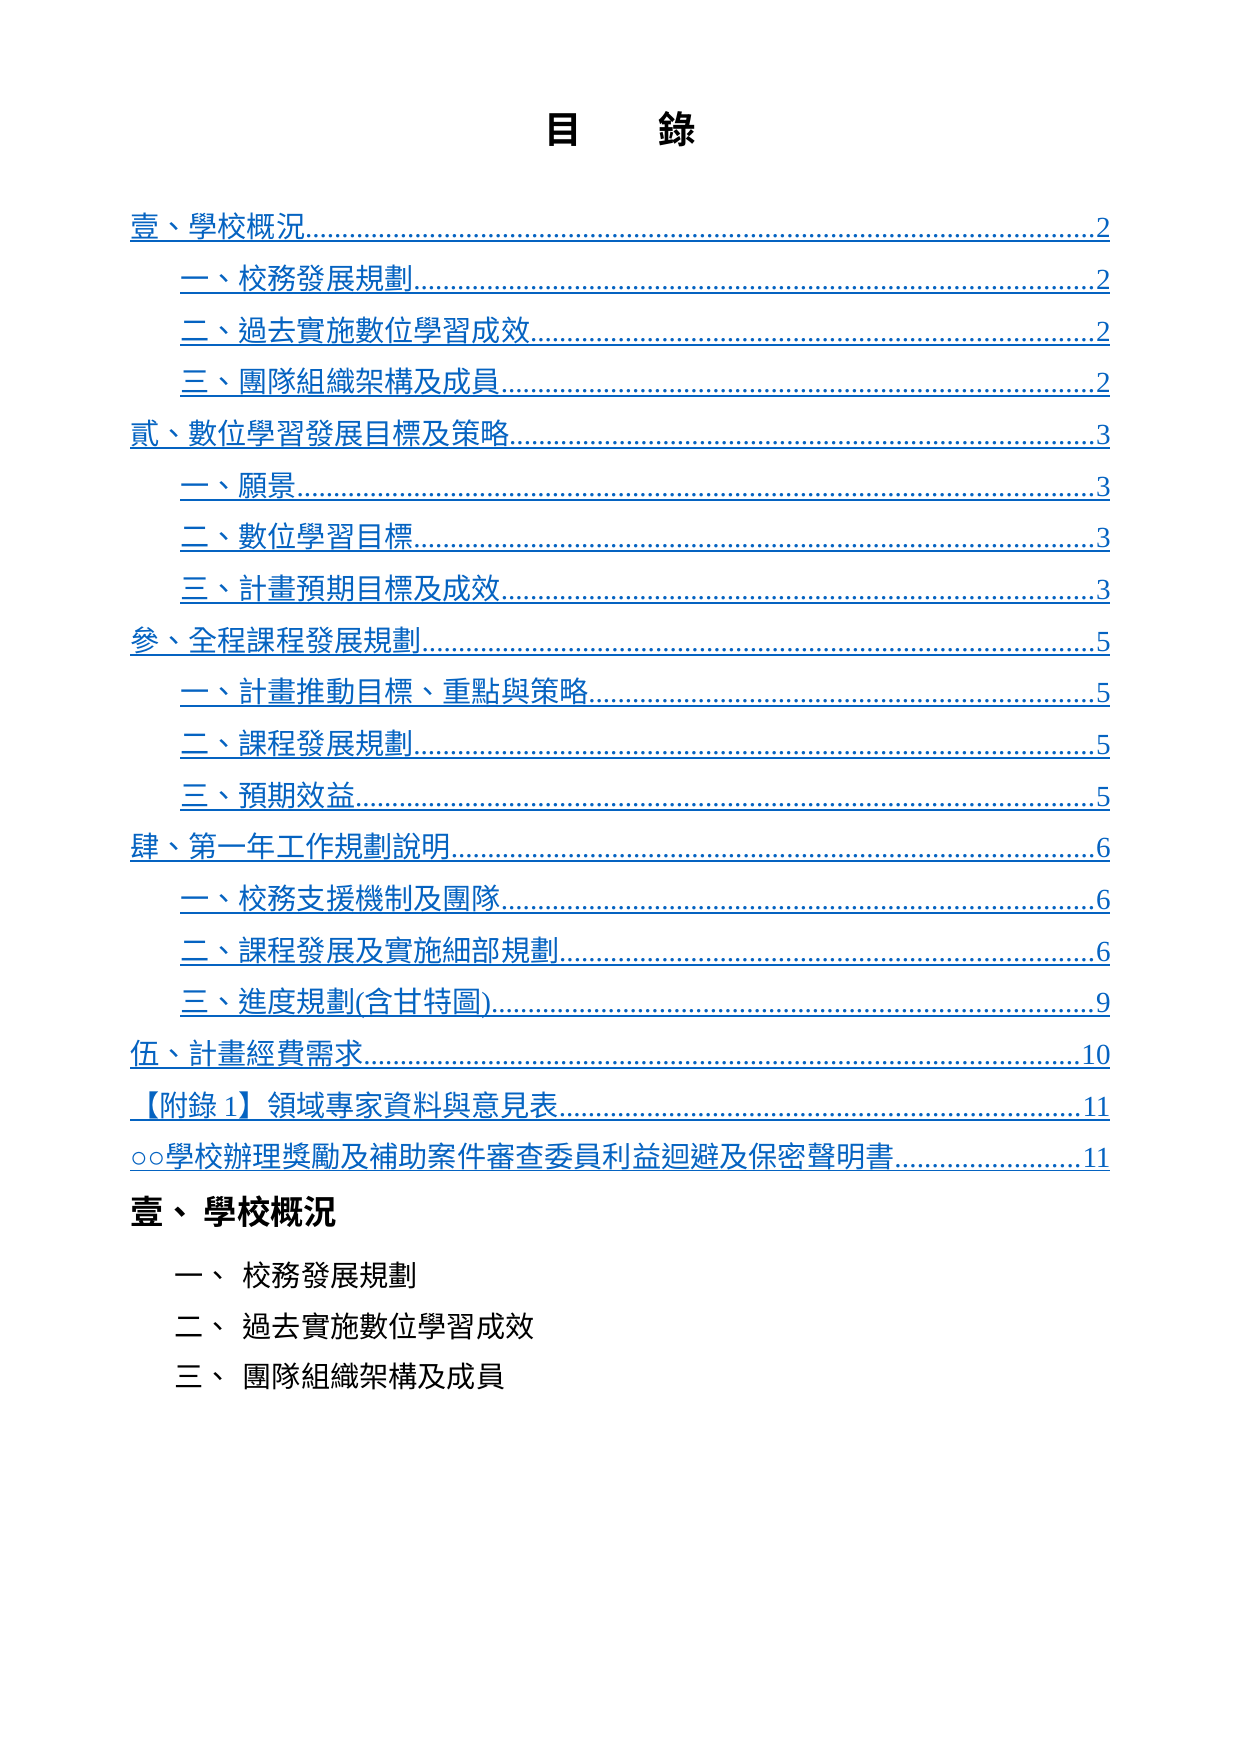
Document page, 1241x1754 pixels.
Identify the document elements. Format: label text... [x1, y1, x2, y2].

text [130, 449, 1110, 453]
text [180, 759, 1110, 763]
subtitle 過去實施數位學習成效 [174, 1303, 1110, 1346]
text 參、全程課程發展規劃 5 [130, 617, 1110, 654]
text [180, 397, 1110, 401]
subtitle 校務發展規劃 [174, 1253, 1110, 1295]
text [180, 294, 1110, 298]
text 【附錄1】領域專家資料與意見表 11 [130, 1082, 1110, 1119]
text 壹、學校概況 2 [130, 204, 1110, 240]
text 二、課程發展規劃 5 [180, 721, 1110, 757]
text 二、數位學習目標 3 [180, 514, 1110, 550]
text [180, 707, 1110, 711]
text [130, 1171, 1110, 1176]
text 二、課程發展及實施細部規劃 6 [180, 927, 1110, 964]
text 貳、數位學習發展目標及策略 3 [130, 411, 1110, 447]
text [130, 242, 1110, 246]
text 三、進度規劃(含甘特圖) 9 [180, 979, 1110, 1015]
text [180, 914, 1110, 918]
text 三、計畫預期目標及成效 3 [180, 566, 1110, 602]
text 伍、計畫經費需求 10 [130, 1031, 1110, 1067]
text [130, 1069, 1110, 1073]
text 一、願景 3 [180, 462, 1110, 499]
text 一、校務發展規劃 2 [180, 256, 1110, 292]
subtitle 學校概況 [130, 1186, 1110, 1234]
text [130, 862, 1110, 866]
text 一、計畫推動目標、重點與策略 5 [180, 669, 1110, 705]
text [180, 1017, 1110, 1021]
text 一、校務支援機制及團隊 6 [180, 876, 1110, 912]
text [180, 552, 1110, 556]
text 三、團隊組織架構及成員 2 [180, 359, 1110, 395]
text ○○學校辦理獎勵及補助案件審查委員利益迴避及保密聲明書 11 [130, 1134, 1110, 1170]
text 二、過去實施數位學習成效 2 [180, 307, 1110, 344]
text 目 錄 [130, 100, 1110, 155]
text [180, 604, 1110, 608]
text 肆、第一年工作規劃說明 6 [130, 824, 1110, 860]
subtitle 團隊組織架構及成員 [174, 1354, 1110, 1396]
text 三、預期效益 5 [180, 772, 1110, 809]
